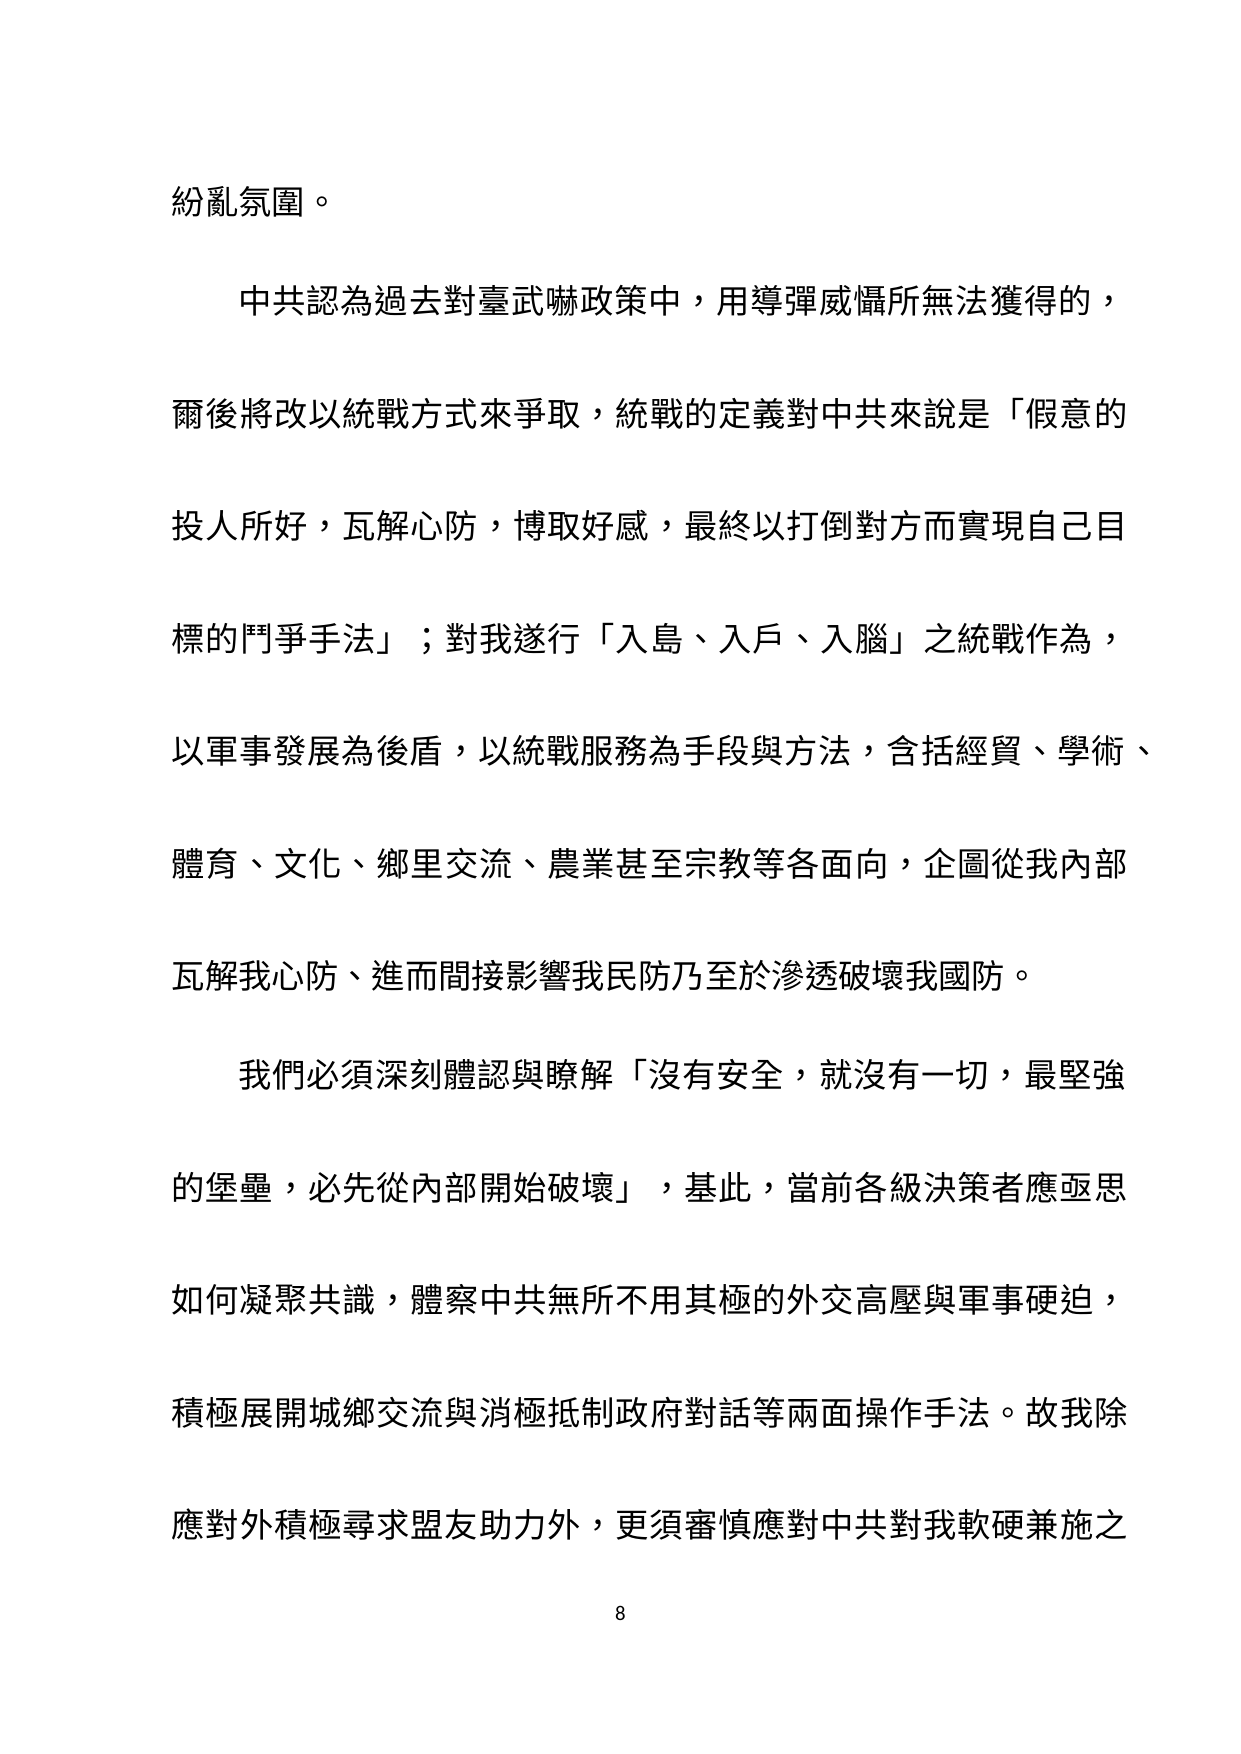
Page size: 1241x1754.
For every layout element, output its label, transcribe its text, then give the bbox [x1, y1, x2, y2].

text 我們必須深刻體認與瞭解「沒有安全，就沒有一切，最堅強的堡壘，必先從內部開始破壞」，基此，當前各級決策者應亟思如何凝聚共識，體察中共無所不用其極的外交高壓與軍事硬迫，積極展開城鄉交流與消極抵制政府對話等兩面操作手法。故我除應對外積極尋求盟友助力外，更須審慎應對中共對我軟硬兼施之 [171, 1036, 1128, 1561]
text 中共認為過去對臺武嚇政策中，用導彈威懾所無法獲得的，爾後將改以統戰方式來爭取，統戰的定義對中共來說是「假意的投人所好，瓦解心防，博取好感，最終以打倒對方而實現自己目標的鬥爭手法」；對我遂行「入島、入戶、入腦」之統戰作為，以軍事發展為後盾，以統戰服務為手段與方法，含括經貿、學術、體育、文化、鄉里交流、農業甚至宗教等各面向，企圖從我內部瓦解我心防、進而間接影響我民防乃至於滲透破壞我國防。 [171, 261, 1128, 1011]
text 共軍模擬對臺作戰模式在其考量「損小、效高、快打、速決」的作戰用兵理念下，將於作戰初期結合政治、外交、經濟、軍事行動等，形成綜合高壓環境，迫使我內有民眾壓力，外有國際處境之雙重受迫情形；並輔以運用心理作戰模式，採取提高軍事活動強度與調整兵力部署，例如以航空母艦常態性繞越臺灣或行經臺灣海峽西部海域對國防戰備形塑防衛壓力，對內民眾形成顯著外在軍事威懾之事實，並以軍機飛越我防空識別區；臺海中線實施挑釁行動；假藉商業漁船越境捕撈；強押我公海上捕魚之漁民；於我境內從事接觸政府官員；吸收引誘我現役或退役之軍事將領、軍官、士官、士兵，進行情蒐之「打入拉出」間諜行動；於社交媒體散播不當言論，意圖引發我國內部民眾接受錯誤訊息、造成心理干擾、仇恨、憤怒、恐慌等因素，打擊民心士氣，製造紛亂氛圍。 [171, 162, 1128, 237]
